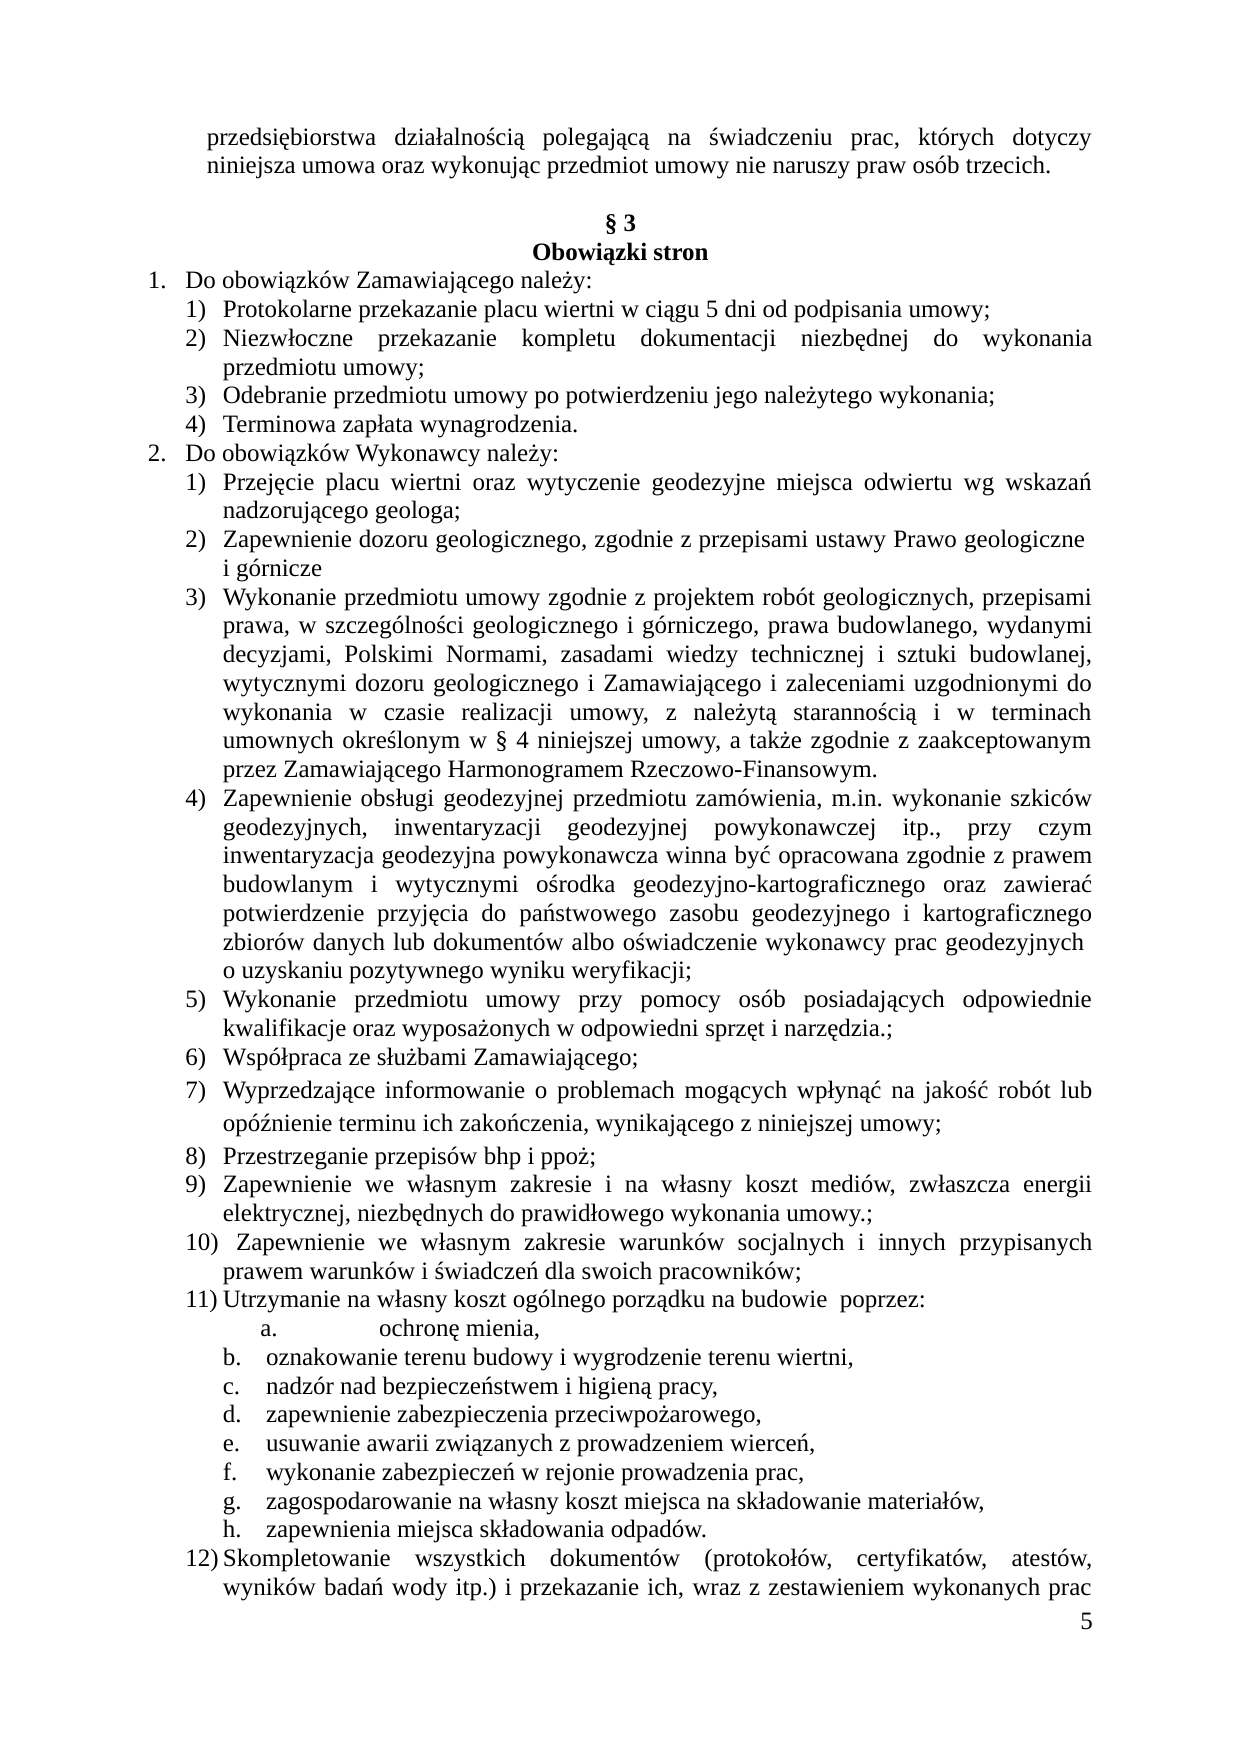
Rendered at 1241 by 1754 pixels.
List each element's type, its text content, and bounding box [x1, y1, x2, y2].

list ochronę mienia, [260, 1313, 1093, 1342]
list Przejęcie placu wiertni oraz wytyczenie geodezyjne miejsca odwiertu wg wskazań nadzorującego geologa; [185, 467, 1093, 524]
list wykonanie zabezpieczeń w rejonie prowadzenia prac, [207, 1457, 1093, 1486]
list zapewnienie zabezpieczenia przeciwpożarowego, [207, 1399, 1093, 1428]
list Współpraca ze służbami Zamawiającego; [185, 1042, 1093, 1070]
list Zapewnienie dozoru geologicznego, zgodnie z przepisami ustawy Prawo geologiczne i górnicze [185, 524, 1093, 582]
list Zapewnienie we własnym zakresie warunków socjalnych i innych przypisanych prawem warunków i świadczeń dla swoich pracowników; [185, 1227, 1093, 1284]
list Wykonanie przedmiotu umowy zgodnie z projektem robót geologicznych, przepisami prawa, w szczególności geologicznego i górniczego, prawa budowlanego, wydanymi decyzjami, Polskimi Normami, zasadami wiedzy technicznej i sztuki budowlanej, wytycznymi dozoru geologicznego i Zamawiającego i zaleceniami uzgodnionymi do wykonania w czasie realizacji umowy, z należytą starannością i w terminach umownych określonym w § 4 niniejszej umowy, a także zgodnie z zaakceptowanym przez Zamawiającego Harmonogramem Rzeczowo-Finansowym. [185, 582, 1093, 783]
list Zapewnienie obsługi geodezyjnej przedmiotu zamówienia, m.in. wykonanie szkiców geodezyjnych, inwentaryzacji geodezyjnej powykonawczej itp., przy czym inwentaryzacja geodezyjna powykonawcza winna być opracowana zgodnie z prawem budowlanym i wytycznymi ośrodka geodezyjno-kartograficznego oraz zawierać potwierdzenie przyjęcia do państwowego zasobu geodezyjnego i kartograficznego zbiorów danych lub dokumentów albo oświadczenie wykonawcy prac geodezyjnych o uzyskaniu pozytywnego wyniku weryfikacji; [185, 783, 1093, 984]
list Niezwłoczne przekazanie kompletu dokumentacji niezbędnej do wykonania przedmiotu umowy; [185, 323, 1093, 380]
list usuwanie awarii związanych z prowadzeniem wierceń, [207, 1428, 1093, 1457]
list Utrzymanie na własny koszt ogólnego porządku na budowie poprzez: [185, 1284, 1093, 1313]
list Przestrzeganie przepisów bhp i ppoż; [185, 1141, 1093, 1169]
list Odebranie przedmiotu umowy po potwierdzeniu jego należytego wykonania; [185, 380, 1093, 409]
list Zapewnienie we własnym zakresie i na własny koszt mediów, zwłaszcza energii elektrycznej, niezbędnych do prawidłowego wykonania umowy.; [185, 1169, 1093, 1227]
list Protokolarne przekazanie placu wiertni w ciągu 5 dni od podpisania umowy; [185, 294, 1093, 323]
list zapewnienia miejsca składowania odpadów. [207, 1514, 1093, 1543]
list Wykonanie przedmiotu umowy przy pomocy osób posiadających odpowiednie kwalifikacje oraz wyposażonych w odpowiedni sprzęt i narzędzia.; [185, 984, 1093, 1042]
list Wyprzedzające informowanie o problemach mogących wpłynąć na jakość robót lub opóźnienie terminu ich zakończenia, wynikającego z niniejszej umowy; [185, 1075, 1093, 1136]
list przedsiębiorstwa działalnością polegającą na świadczeniu prac, których dotyczy niniejsza umowa oraz wykonując przedmiot umowy nie naruszy praw osób trzecich. [162, 122, 1093, 179]
list Do obowiązków Zamawiającego należy: [148, 265, 1093, 294]
list zagospodarowanie na własny koszt miejsca na składowanie materiałów, [207, 1486, 1093, 1514]
list Terminowa zapłata wynagrodzenia. [185, 409, 1093, 438]
list nadzór nad bezpieczeństwem i higieną pracy, [207, 1371, 1093, 1399]
text Obowiązki stron [148, 237, 1093, 265]
list Do obowiązków Wykonawcy należy: [148, 438, 1093, 467]
text § 3 [148, 208, 1093, 237]
list oznakowanie terenu budowy i wygrodzenie terenu wiertni, [207, 1342, 1093, 1371]
list Skompletowanie wszystkich dokumentów (protokołów, certyfikatów, atestów, wyników badań wody itp.) i przekazanie ich, wraz z zestawieniem wykonanych prac [185, 1543, 1093, 1601]
